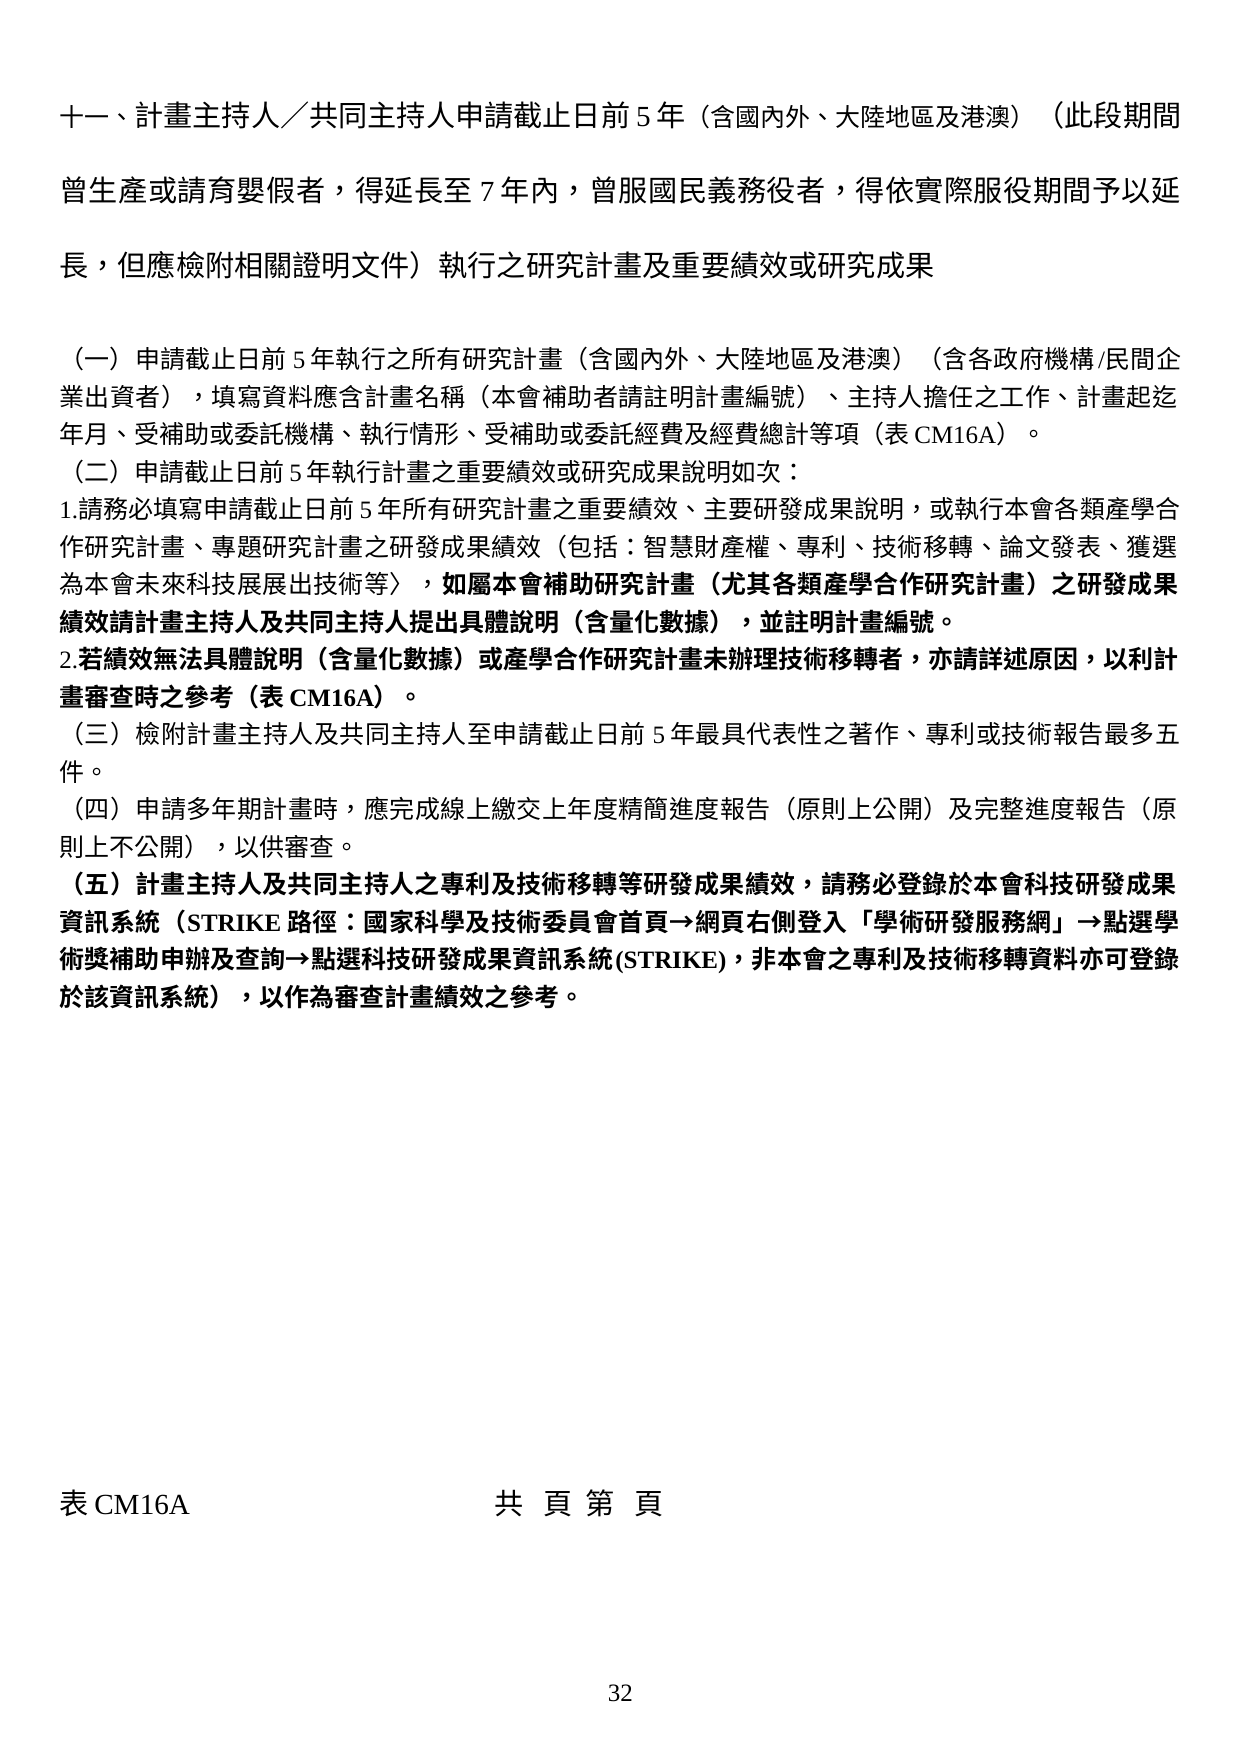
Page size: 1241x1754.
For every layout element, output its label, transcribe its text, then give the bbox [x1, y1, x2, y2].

text （五）計畫主持人及共同主持人之專利及技術移轉等研發成果績效，請務必登錄於本會科技研發成果資訊系統（STRIKE路徑：國家科學及技術委員會首頁→網頁右側登入「學術研發服務網」→點選學術獎補助申辦及查詢→點選科技研發成果資訊系統(STRIKE)，非本會之專利及技術移轉資料亦可登錄於該資訊系統），以作為審查計畫績效之參考。 [59, 864, 1181, 1014]
subtitle 十一、計畫主持人／共同主持人申請截止日前5年（含國內外、大陸地區及港澳）（此段期間曾生產或請育嬰假者，得延長至7年內，曾服國民義務役者，得依實際服役期間予以延長，但應檢附相關證明文件）執行之研究計畫及重要績效或研究成果 [59, 77, 1181, 302]
text 2.若績效無法具體說明（含量化數據）或產學合作研究計畫未辦理技術移轉者，亦請詳述原因，以利計畫審查時之參考（表CM16A）。 [59, 639, 1181, 714]
text （二）申請截止日前5年執行計畫之重要績效或研究成果說明如次： [59, 452, 1181, 489]
text （四）申請多年期計畫時，應完成線上繳交上年度精簡進度報告（原則上公開）及完整進度報告（原則上不公開），以供審查。 [59, 789, 1181, 864]
text 表CM16A 共 頁 第 頁 [59, 1464, 1181, 1539]
text （一）申請截止日前5年執行之所有研究計畫（含國內外、大陸地區及港澳）（含各政府機構/民間企業出資者），填寫資料應含計畫名稱（本會補助者請註明計畫編號）、主持人擔任之工作、計畫起迄年月、受補助或委託機構、執行情形、受補助或委託經費及經費總計等項（表CM16A）。 [59, 339, 1181, 452]
text 1.請務必填寫申請截止日前5年所有研究計畫之重要績效、主要研發成果說明，或執行本會各類產學合作研究計畫、專題研究計畫之研發成果績效（包括：智慧財產權、專利、技術移轉、論文發表、獲選為本會未來科技展展出技術等〉，如屬本會補助研究計畫（尤其各類產學合作研究計畫）之研發成果績效請計畫主持人及共同主持人提出具體說明（含量化數據），並註明計畫編號。 [59, 489, 1181, 639]
text （三）檢附計畫主持人及共同主持人至申請截止日前5年最具代表性之著作、專利或技術報告最多五件。 [59, 714, 1181, 789]
